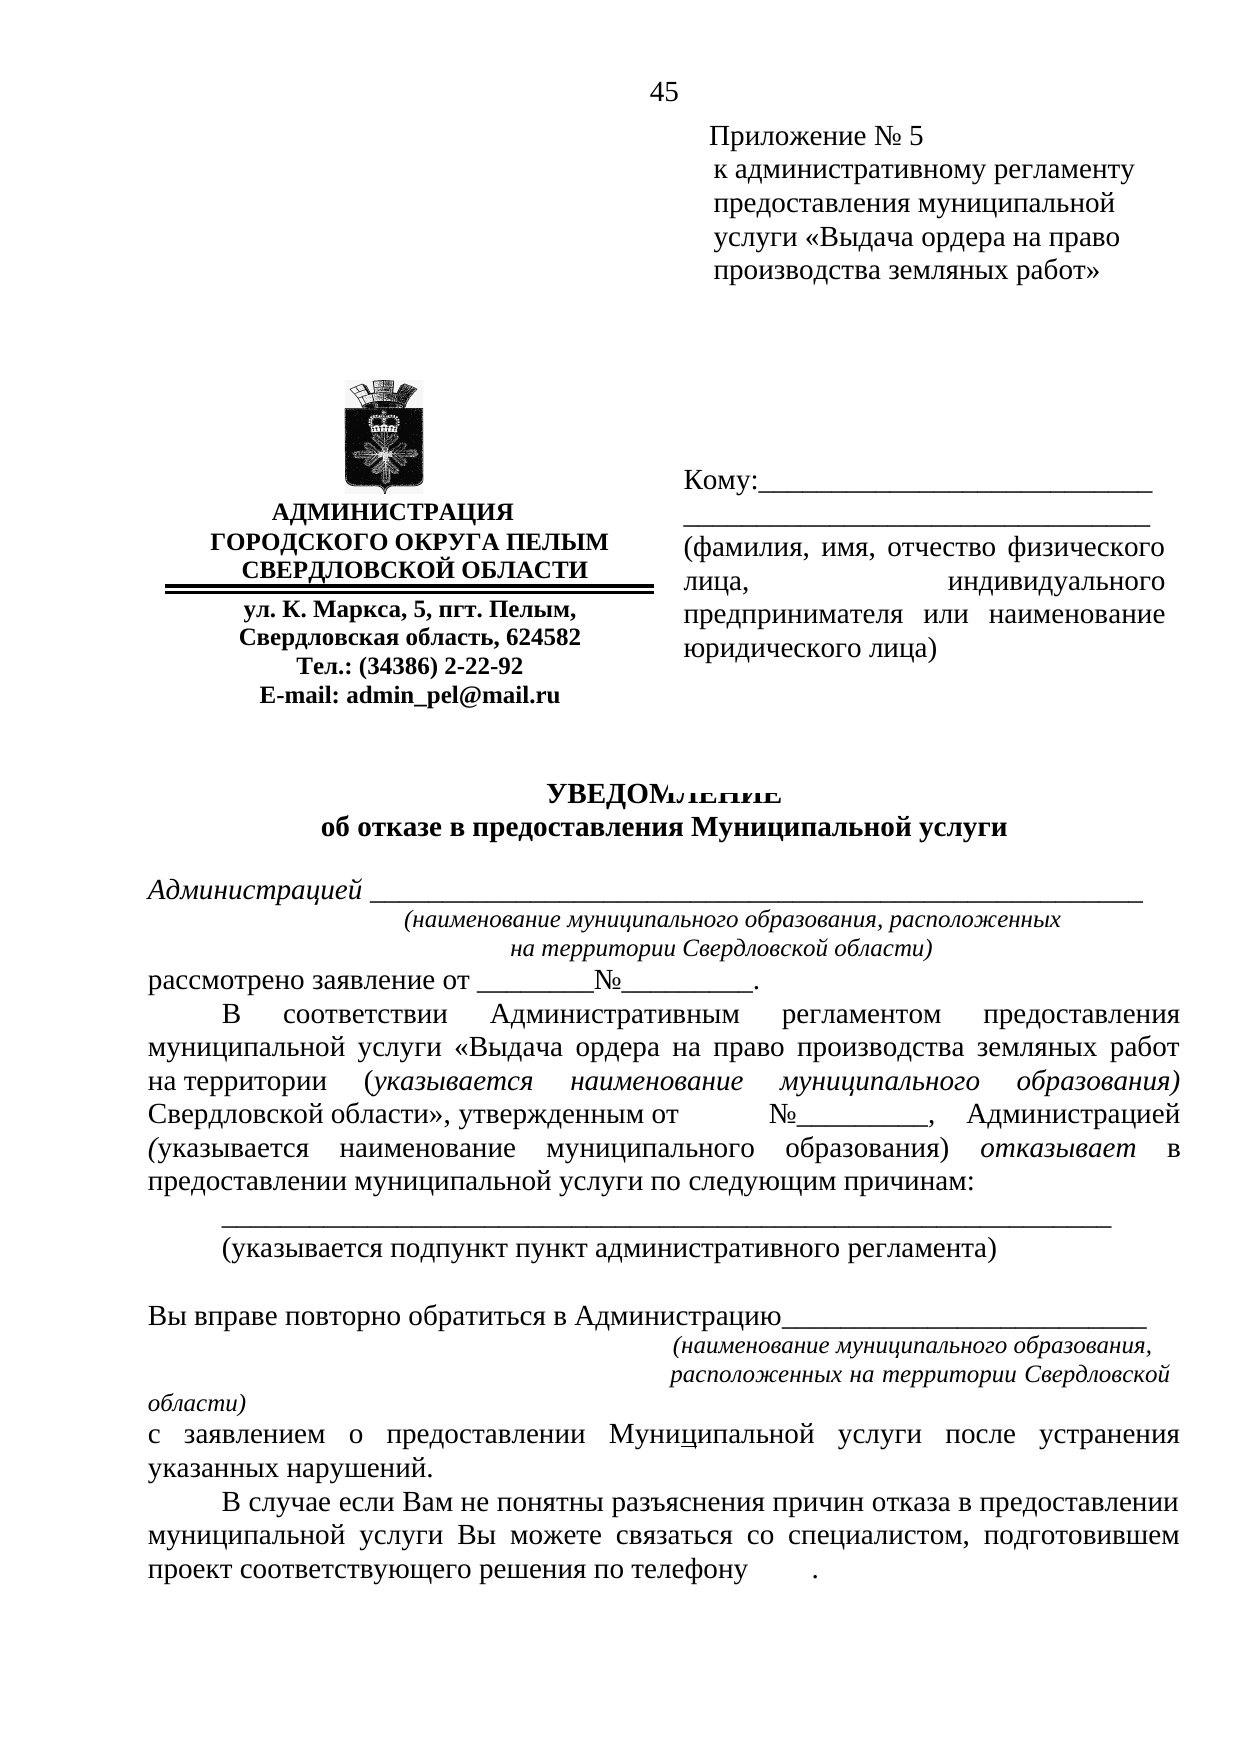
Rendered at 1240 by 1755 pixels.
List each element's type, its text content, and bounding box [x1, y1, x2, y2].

text (наименование муниципального образования, расположенных [148, 905, 1181, 933]
text (наименование муниципального образования, [148, 1331, 1181, 1359]
text (указывается подпункт пункт административного регламента) [148, 1231, 1181, 1264]
text В случае если Вам не понятны разъяснения причин отказа в предоставлении муниципальной услуги Вы можете связаться со специалистом, подготовившем проект соответствующего решения по телефону . [148, 1484, 1181, 1584]
text на территории Свердловской области) [148, 933, 1181, 962]
text АДМИНИСТРАЦИЯ [148, 493, 668, 527]
text _____________________________________________________________ [148, 1197, 1181, 1231]
text В соответствии Административным регламентом предоставления муниципальной услуги «Выдача ордера на право производства земляных работ на территории (указывается наименование муниципального образования) Свердловской области», утвержденным от №_________, Администрацией (указывается наименование муниципального образования) отказывает в предоставлении муниципальной услуги по следующим причинам: [148, 996, 1181, 1197]
text (фамилия, имя, отчество физического лица, индивидуального предпринимателя или наименование юридического лица) [683, 529, 1166, 663]
text СВЕРДЛОВСКОЙ ОБЛАСТИ [148, 556, 668, 584]
text рассмотрено заявление от ________№_________. [148, 962, 1181, 996]
text к административному регламенту предоставления муниципальной услуги «Выдача ордера на право производства земляных работ» [713, 152, 1181, 286]
text расположенных на территории Свердловской области) [148, 1359, 1181, 1417]
text Кому:___________________________________________________________ [683, 462, 1166, 529]
table_header ул. К. Маркса, 5, пгт. Пелым, Свердловская область, 624582 Тел.: (34386) 2-22-92 E-mail: admin_pel@mail.ru [165, 594, 654, 709]
text УВЕДОМЛЕНИЕ [148, 776, 1181, 809]
text об отказе в предоставления Муниципальной услуги [148, 809, 1181, 843]
text Администрацией _____________________________________________________ [148, 876, 1181, 905]
text ГОРОДСКОГО ОКРУГА ПЕЛЫМ [148, 527, 668, 556]
text Вы вправе повторно обратиться в Администрацию_________________________ [148, 1302, 1181, 1331]
text Приложение № 5 [709, 118, 1181, 152]
text с заявлением о предоставлении Муниципальной услуги после устранения указанных нарушений. [148, 1417, 1181, 1484]
